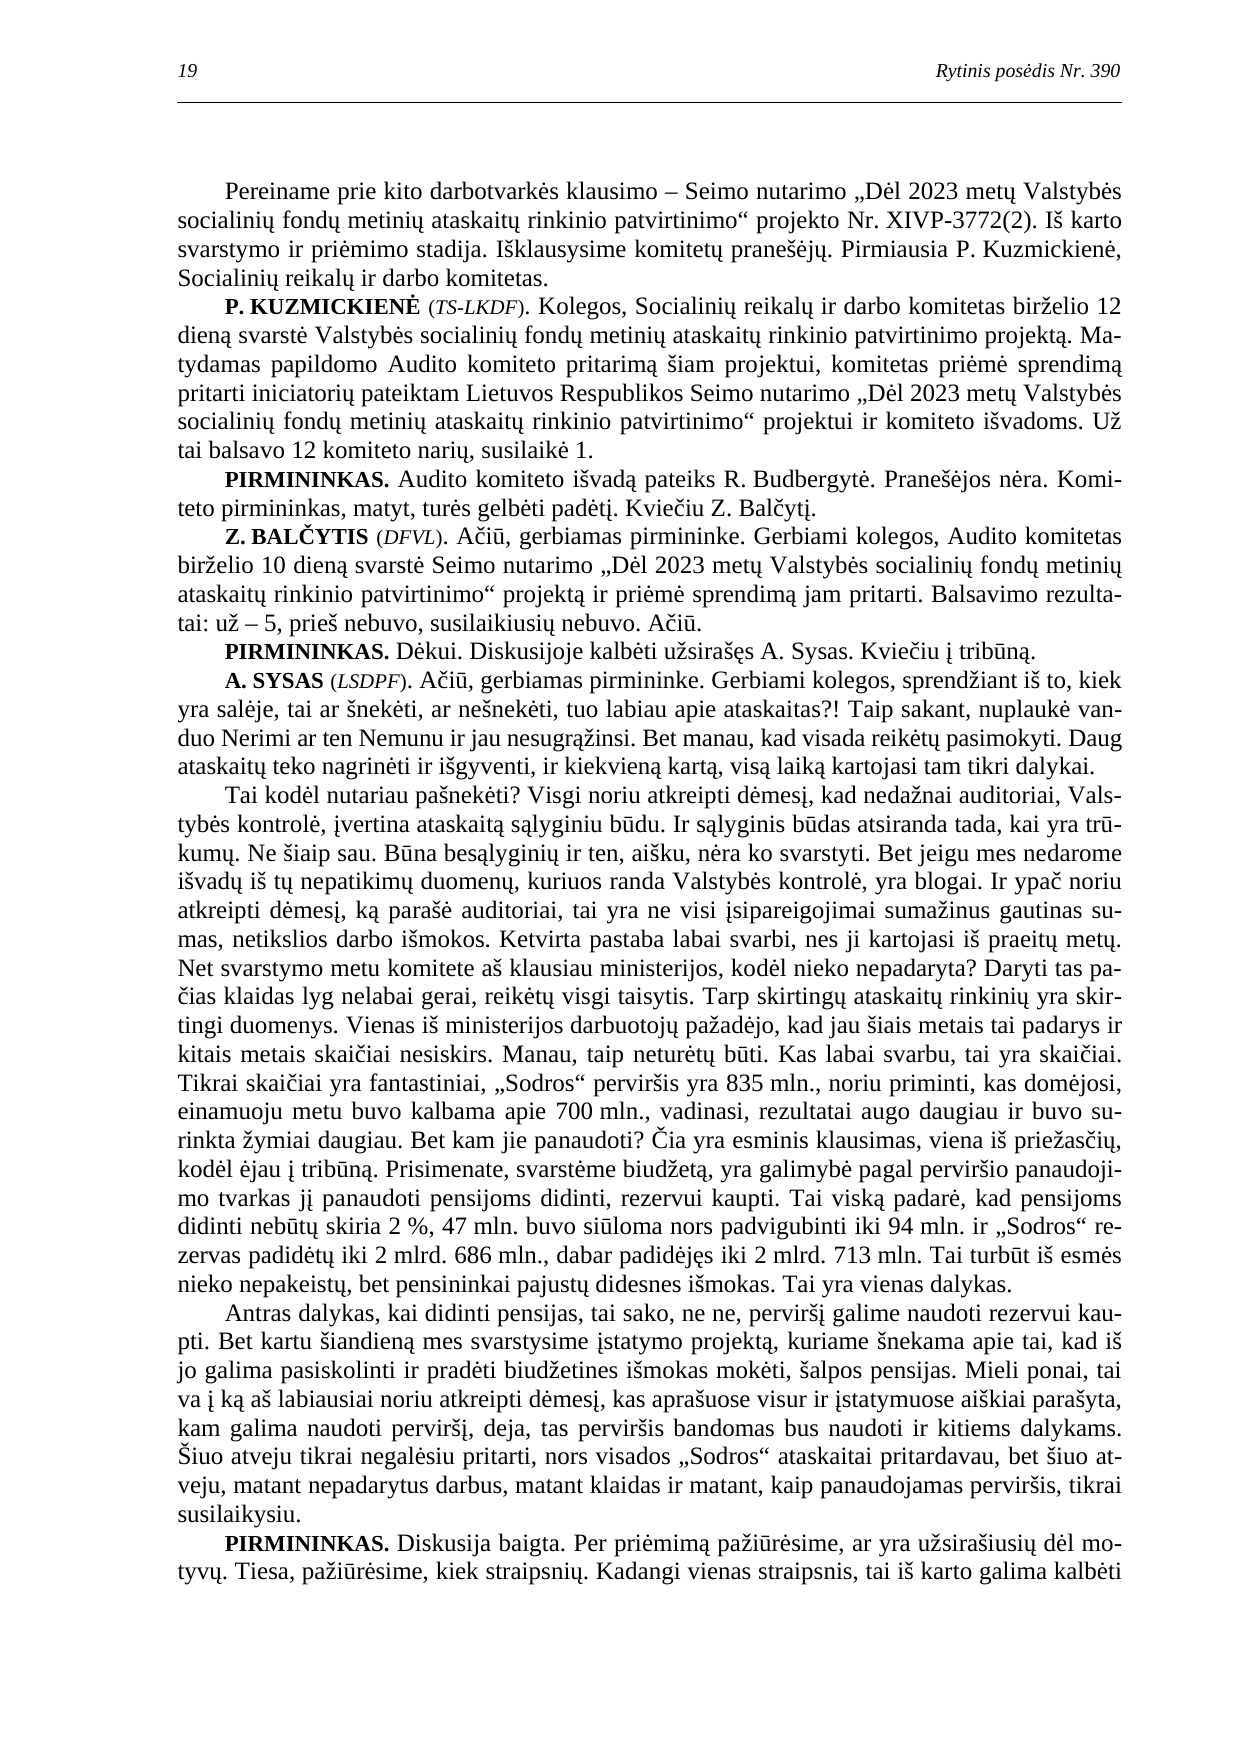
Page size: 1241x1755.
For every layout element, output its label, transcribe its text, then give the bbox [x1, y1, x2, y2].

text Per­ei­na­me prie ki­to dar­bo­tvarkės klau­si­mo – Sei­mo nu­ta­ri­mo „Dėl 2023 me­tų Vals­ty­bės so­cia­li­nių fon­dų me­ti­nių ata­skai­tų rin­ki­nio pa­tvir­ti­ni­mo“ pro­jek­to Nr. XIVP-3772(2). Iš kar­to svars­ty­mo ir pri­ėmi­mo sta­di­ja. Iš­klau­sy­si­me ko­mi­te­tų pra­ne­šė­jų. Pir­miau­sia P. Kuz­mic­kie­nė, So­cia­li­nių rei­ka­lų ir dar­bo ko­mi­te­tas. [177, 176, 1122, 291]
text A. SYSAS (LSDPF). Ačiū, ger­bia­mas pir­mi­nin­ke. Ger­bia­mi ko­le­gos, spren­džiant iš to, kiek yra sa­lė­je, tai ar šne­kė­ti, ar neš­ne­kė­ti, tuo la­biau apie ata­skai­tas?! Taip sa­kant, nu­plau­kė van­duo Ne­ri­mi ar ten Ne­mu­nu ir jau ne­su­grą­žin­si. Bet ma­nau, kad vi­sa­da rei­kė­tų pa­si­mo­ky­ti. Daug ata­skai­tų te­ko nag­ri­nė­ti ir iš­gy­ven­ti, ir kiek­vie­ną kar­tą, vi­są lai­ką kar­to­ja­si tam tik­ri da­ly­kai. [177, 665, 1122, 780]
text P. KUZMICKIENĖ (TS-LKDF). Ko­le­gos, So­cia­li­nių rei­ka­lų ir dar­bo ko­mi­te­tas bir­že­lio 12 die­ną svars­tė Vals­ty­bės so­cia­li­nių fon­dų me­ti­nių ata­skai­tų rin­ki­nio pa­tvir­ti­ni­mo pro­jek­tą. Ma­ty­da­mas pa­pil­do­mo Au­di­to ko­mi­te­to pri­ta­ri­mą šiam pro­jek­tui, ko­mi­te­tas pri­ėmė spren­di­mą pri­tar­ti ini­cia­to­rių pa­teik­tam Lie­tu­vos Res­pub­li­kos Sei­mo nu­ta­ri­mo „Dėl 2023 me­tų Vals­ty­bės so­cia­li­nių fon­dų me­ti­nių ata­skai­tų rin­ki­nio pa­tvir­ti­ni­mo“ pro­jek­tui ir ko­mi­te­to iš­va­doms. Už tai bal­sa­vo 12 ko­mi­te­to na­rių, su­si­lai­kė 1. [177, 291, 1122, 464]
text PIRMININKAS. Au­di­to ko­mi­te­to iš­va­dą pa­teiks R. Bud­ber­gy­tė. Pra­ne­šė­jos nė­ra. Ko­mi­te­to pir­mi­nin­kas, ma­tyt, tu­rės gel­bė­ti pa­dė­tį. Kvie­čiu Z. Bal­čy­tį. [177, 464, 1122, 521]
text Z. BALČYTIS (DFVL). Ačiū, ger­bia­mas pir­mi­nin­ke. Ger­bia­mi ko­le­gos, Au­di­to ko­mi­te­tas bir­že­lio 10 die­ną svars­tė Sei­mo nu­ta­ri­mo „Dėl 2023 me­tų Vals­ty­bės so­cia­li­nių fon­dų me­ti­nių ata­skai­tų rin­ki­nio pa­tvir­ti­ni­mo“ pro­jek­tą ir pri­ėmė spren­di­mą jam pri­tar­ti. Bal­sa­vi­mo re­zul­ta­tai: už – 5, prieš ne­bu­vo, su­si­lai­kiu­sių ne­bu­vo. Ačiū. [177, 521, 1122, 636]
text PIRMININKAS. Dis­ku­si­ja baig­ta. Per pri­ėmi­mą pa­žiū­rė­si­me, ar yra už­si­ra­šiu­sių dėl mo­ty­vų. Tie­sa, pa­žiū­rė­si­me, kiek straips­nių. Ka­dan­gi vie­nas straips­nis, tai iš kar­to ga­li­ma kal­bė­ti [177, 1528, 1122, 1585]
text PIRMININKAS. Dė­kui. Dis­ku­si­jo­je kal­bė­ti už­si­ra­šęs A. Sy­sas. Kvie­čiu į tri­bū­ną. [177, 636, 1122, 665]
text Ant­ras da­ly­kas, kai di­din­ti pen­si­jas, tai sa­ko, ne ne, per­vir­šį ga­li­me nau­do­ti re­zer­vui kau­p­ti. Bet kar­tu šian­die­ną mes svars­ty­si­me įsta­ty­mo pro­jek­tą, ku­ria­me šne­ka­ma apie tai, kad iš jo ga­li­ma pa­si­sko­lin­ti ir pra­dė­ti biu­dže­ti­nes iš­mo­kas mo­kė­ti, šal­pos pen­si­jas. Mie­li po­nai, tai va į ką aš la­biau­siai no­riu at­kreip­ti dė­me­sį, kas ap­ra­šuo­se vi­sur ir įsta­ty­muo­se aiš­kiai pa­ra­šy­ta, kam ga­li­ma nau­do­ti per­vir­šį, de­ja, tas per­vir­šis ban­do­mas bus nau­do­ti ir ki­tiems da­ly­kams. Šiuo at­ve­ju tik­rai ne­ga­lė­siu pri­tar­ti, nors vi­sa­dos „Sod­ros“ ata­skai­tai pri­tar­da­vau, bet šiuo at­ve­ju, ma­tant ne­pa­da­ry­tus dar­bus, ma­tant klai­das ir ma­tant, kaip pa­nau­do­ja­mas per­vir­šis, tik­rai su­si­lai­ky­siu. [177, 1298, 1122, 1528]
text Tai ko­dėl nu­ta­riau pa­šne­kė­ti? Vis­gi no­riu at­kreip­ti dė­me­sį, kad ne­daž­nai au­di­to­riai, Vals­ty­bės kon­tro­lė, įver­ti­na ata­skai­tą są­ly­gi­niu bū­du. Ir są­ly­gi­nis bū­das at­si­ran­da ta­da, kai yra trū­ku­mų. Ne šiaip sau. Bū­na be­są­ly­gi­nių ir ten, aiš­ku, nė­ra ko svars­ty­ti. Bet jei­gu mes ne­da­ro­me iš­va­dų iš tų ne­pa­ti­ki­mų duo­me­nų, ku­riuos ran­da Vals­ty­bės kon­tro­lė, yra blo­gai. Ir ypač no­riu at­kreip­ti dė­me­sį, ką pa­ra­šė au­di­to­riai, tai yra ne vi­si įsi­pa­rei­go­ji­mai su­ma­ži­nus gau­ti­nas su­mas, ne­tiks­lios dar­bo iš­mo­kos. Ket­vir­ta pa­sta­ba la­bai svar­bi, nes ji kar­to­ja­si iš pra­ei­tų me­tų. Net svars­ty­mo me­tu ko­mi­te­te aš klau­siau mi­nis­te­ri­jos, ko­dėl nie­ko ne­pa­da­ry­ta? Da­ry­ti tas pa­čias klai­das lyg ne­la­bai ge­rai, rei­kė­tų vis­gi tai­sy­tis. Tarp skir­tin­gų ata­skai­tų rin­ki­nių yra skir­tin­gi duo­me­nys. Vie­nas iš mi­nis­te­ri­jos dar­buo­to­jų pa­ža­dė­jo, kad jau šiais me­tais tai pa­da­rys ir ki­tais me­tais skai­čiai ne­si­skirs. Ma­nau, taip ne­tu­rė­tų bū­ti. Kas la­bai svar­bu, tai yra skai­čiai. Tik­rai skai­čiai yra fan­tas­ti­niai, „Sod­ros“ per­vir­šis yra 835 mln., no­riu pri­min­ti, kas do­mė­jo­si, ei­na­muo­ju me­tu bu­vo kal­ba­ma apie 700 mln., va­di­na­si, re­zul­ta­tai au­go dau­giau ir bu­vo su­rink­ta žy­miai dau­giau. Bet kam jie pa­nau­do­ti? Čia yra es­mi­nis klau­si­mas, vie­na iš prie­žas­čių, ko­dėl ėjau į tri­bū­ną. Pri­si­me­na­te, svars­tė­me biu­dže­tą, yra ga­li­my­bė pa­gal per­vir­šio pa­nau­do­ji­mo tvar­kas jį pa­nau­do­ti pen­si­joms di­din­ti, re­zer­vui kaup­ti. Tai vis­ką pa­da­rė, kad pen­si­joms di­din­ti ne­bū­tų ski­ria 2 %, 47 mln. bu­vo siū­lo­ma nors pa­dvi­gu­bin­ti iki 94 mln. ir „Sod­ros“ re­zer­vas pa­di­dė­tų iki 2 mlrd. 686 mln., da­bar pa­di­dė­jęs iki 2 mlrd. 713 mln. Tai tur­būt iš es­mės nie­ko ne­pa­keis­tų, bet pen­si­nin­kai pa­jus­tų di­des­nes iš­mo­kas. Tai yra vie­nas da­ly­kas. [177, 780, 1122, 1298]
